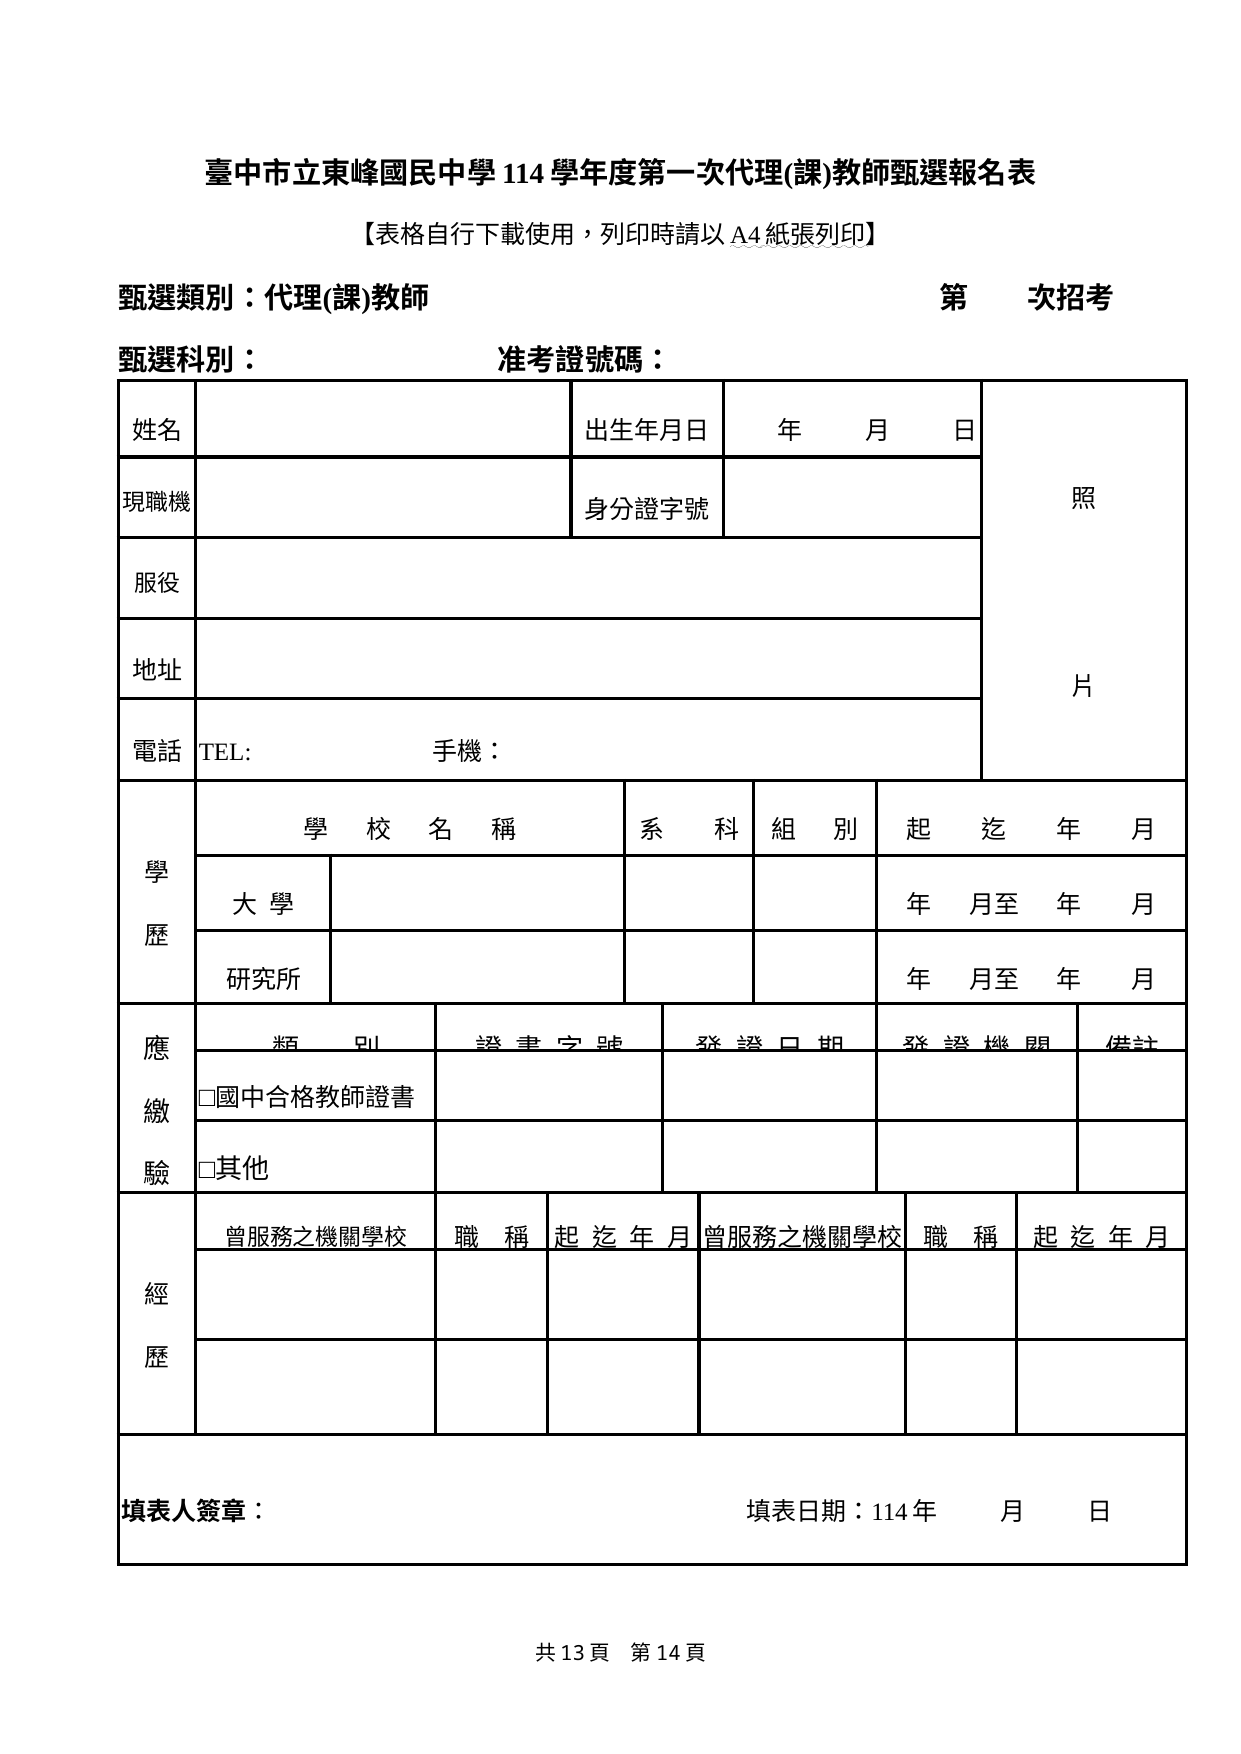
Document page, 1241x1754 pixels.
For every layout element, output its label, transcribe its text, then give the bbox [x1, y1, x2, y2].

table_cell [332, 857, 623, 929]
table_cell 證 書 字 號 [437, 1005, 661, 1049]
table_cell [197, 1341, 434, 1433]
table_cell 起 迄 年 月 [878, 782, 1185, 853]
table_cell [626, 857, 752, 929]
table_cell 類 別 [197, 1005, 434, 1049]
table_cell 曾服務之機關學校 [197, 1194, 434, 1248]
table_cell 起 迄 年 月 [549, 1194, 697, 1248]
table_header 年 月 日 [725, 382, 980, 455]
table_cell [878, 1052, 1076, 1119]
text 甄選類別：代理(課)教師 第 次招考 [118, 254, 1122, 316]
table_cell [725, 459, 980, 536]
table_cell [332, 932, 623, 1002]
table_cell 職 稱 [907, 1194, 1015, 1248]
table_cell [755, 857, 875, 929]
table_cell [664, 1052, 875, 1119]
table_cell 學 歷 [120, 782, 194, 1002]
table_cell [878, 1122, 1076, 1191]
table_cell [624, 1122, 661, 1191]
table_cell [1079, 1052, 1185, 1119]
table_cell 年 月至 年 月 [878, 932, 1185, 1002]
table_cell 起 迄 年 月 [1018, 1194, 1185, 1248]
table_header 姓名 [120, 382, 194, 455]
table_cell 組 別 [755, 782, 875, 853]
text 臺中市立東峰國民中學114學年度第一次代理(課)教師甄選報名表 [118, 129, 1122, 191]
table_cell 現職機關學校 [120, 459, 194, 536]
table_cell □國中合格教師證書 [197, 1052, 434, 1119]
table_cell [1018, 1251, 1185, 1337]
table_cell [626, 932, 752, 1002]
table_header 出生年月日 [573, 382, 722, 455]
table_cell [197, 459, 569, 536]
table_cell 填表人簽章： 填表日期：114年 月 日 [120, 1436, 1185, 1563]
table_cell [755, 932, 875, 1002]
table_cell 年 月至 年 月 [878, 857, 1185, 929]
table_cell [701, 1251, 904, 1337]
table_cell 應 繳 驗 證 件 [120, 1005, 194, 1191]
table_cell [907, 1251, 1015, 1337]
table_cell [907, 1341, 1015, 1433]
table_cell 曾服務之機關學校 [701, 1194, 904, 1248]
table_cell [664, 1122, 875, 1191]
table_cell [437, 1122, 624, 1191]
table_cell [437, 1251, 546, 1337]
table_cell 發 證 日 期 [664, 1005, 875, 1049]
table_cell 發 證 機 關 [878, 1005, 1076, 1049]
table_cell [624, 1052, 661, 1119]
table_cell [197, 620, 980, 697]
table_cell [549, 1251, 697, 1337]
table_cell 備註 [1079, 1005, 1185, 1049]
table_cell 地址 [120, 620, 194, 697]
table_cell 研究所 [197, 932, 329, 1002]
table_cell [549, 1341, 697, 1433]
table_cell 電話 [120, 700, 194, 779]
table_cell [701, 1341, 904, 1433]
table_cell 職 稱 [437, 1194, 546, 1248]
table_cell 大 學 [197, 857, 329, 929]
table_cell □免役 □役畢 □服役中 [197, 539, 980, 617]
table_cell [437, 1341, 546, 1433]
table_cell [437, 1052, 624, 1119]
text 【表格自行下載使用，列印時請以A4紙張列印】 [118, 191, 1122, 254]
table_cell [1018, 1341, 1185, 1433]
text 甄選科別： 准考證號碼： [118, 316, 1122, 379]
table_cell 經 歷 [120, 1194, 194, 1433]
table_cell [1079, 1122, 1185, 1191]
table_cell 服役 情形 [120, 539, 194, 617]
table_cell [197, 1251, 434, 1337]
table_cell 學 校 名 稱 [197, 782, 623, 853]
table_header [197, 382, 569, 455]
table_cell TEL: 手機： [197, 700, 980, 779]
table_cell 身分證字號 [573, 459, 722, 536]
table_cell □其他 [197, 1122, 434, 1191]
table_cell 系 科 [626, 782, 752, 853]
table_header 照 片 [983, 382, 1185, 779]
